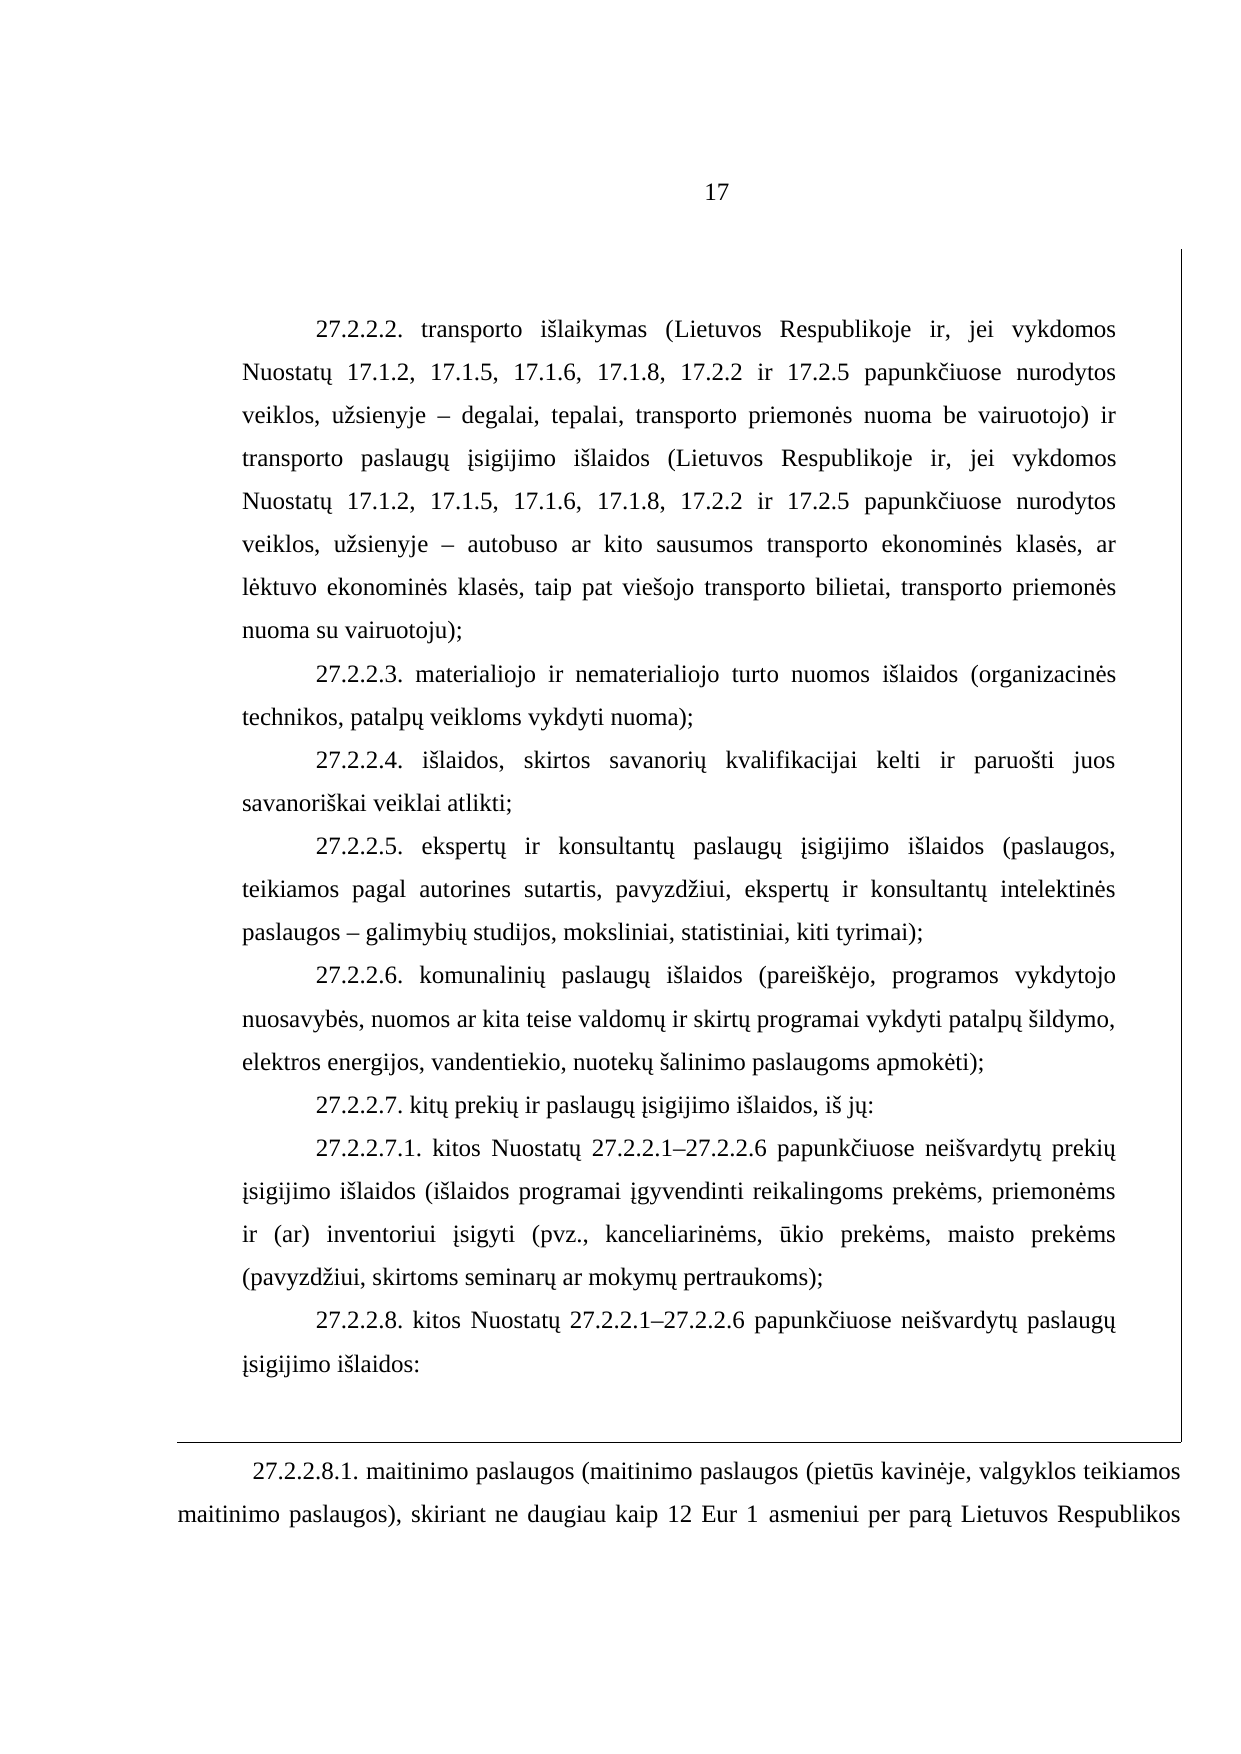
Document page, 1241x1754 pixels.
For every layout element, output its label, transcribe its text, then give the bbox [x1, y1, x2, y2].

text 27.2.2.7.1. kitos Nuostatų 27.2.2.1–27.2.2.6 papunkčiuose neišvardytų prekių įsigijimo išlaidos (išlaidos programai įgyvendinti reikalingoms prekėms, priemonėms ir (ar) inventoriui įsigyti (pvz., kanceliarinėms, ūkio prekėms, maisto prekėms (pavyzdžiui, skirtoms seminarų ar mokymų pertraukoms); [177, 1068, 1181, 1241]
text 27.2.2.8. kitos Nuostatų 27.2.2.1–27.2.2.6 papunkčiuose neišvardytų paslaugų įsigijimo išlaidos: [177, 1241, 1181, 1442]
text 27.2.2.8.1. maitinimo paslaugos (maitinimo paslaugos (pietūs kavinėje, valgyklos teikiamos maitinimo paslaugos), skiriant ne daugiau kaip 12 Eur 1 asmeniui per parą Lietuvos Respublikos [177, 1456, 1181, 1528]
text 27.2.2.3. materialiojo ir nematerialiojo turto nuomos išlaidos (organizacinės technikos, patalpų veikloms vykdyti nuoma); [177, 594, 1181, 680]
text 27.2.2.6. komunalinių paslaugų išlaidos (pareiškėjo, programos vykdytojo nuosavybės, nuomos ar kita teise valdomų ir skirtų programai vykdyti patalpų šildymo, elektros energijos, vandentiekio, nuotekų šalinimo paslaugoms apmokėti); [177, 896, 1181, 1025]
text 27.2.2.2. transporto išlaikymas (Lietuvos Respublikoje ir, jei vykdomos Nuostatų 17.1.2, 17.1.5, 17.1.6, 17.1.8, 17.2.2 ir 17.2.5 papunkčiuose nurodytos veiklos, užsienyje – degalai, tepalai, transporto priemonės nuoma be vairuotojo) ir transporto paslaugų įsigijimo išlaidos (Lietuvos Respublikoje ir, jei vykdomos Nuostatų 17.1.2, 17.1.5, 17.1.6, 17.1.8, 17.2.2 ir 17.2.5 papunkčiuose nurodytos veiklos, užsienyje – autobuso ar kito sausumos transporto ekonominės klasės, ar lėktuvo ekonominės klasės, taip pat viešojo transporto bilietai, transporto priemonės nuoma su vairuotoju); [177, 249, 1181, 594]
text 27.2.2.7. kitų prekių ir paslaugų įsigijimo išlaidos, iš jų: [177, 1025, 1181, 1068]
text 27.2.2.5. ekspertų ir konsultantų paslaugų įsigijimo išlaidos (paslaugos, teikiamos pagal autorines sutartis, pavyzdžiui, ekspertų ir konsultantų intelektinės paslaugos – galimybių studijos, moksliniai, statistiniai, kiti tyrimai); [177, 767, 1181, 896]
text 27.2.2.4. išlaidos, skirtos savanorių kvalifikacijai kelti ir paruošti juos savanoriškai veiklai atlikti; [177, 680, 1181, 767]
